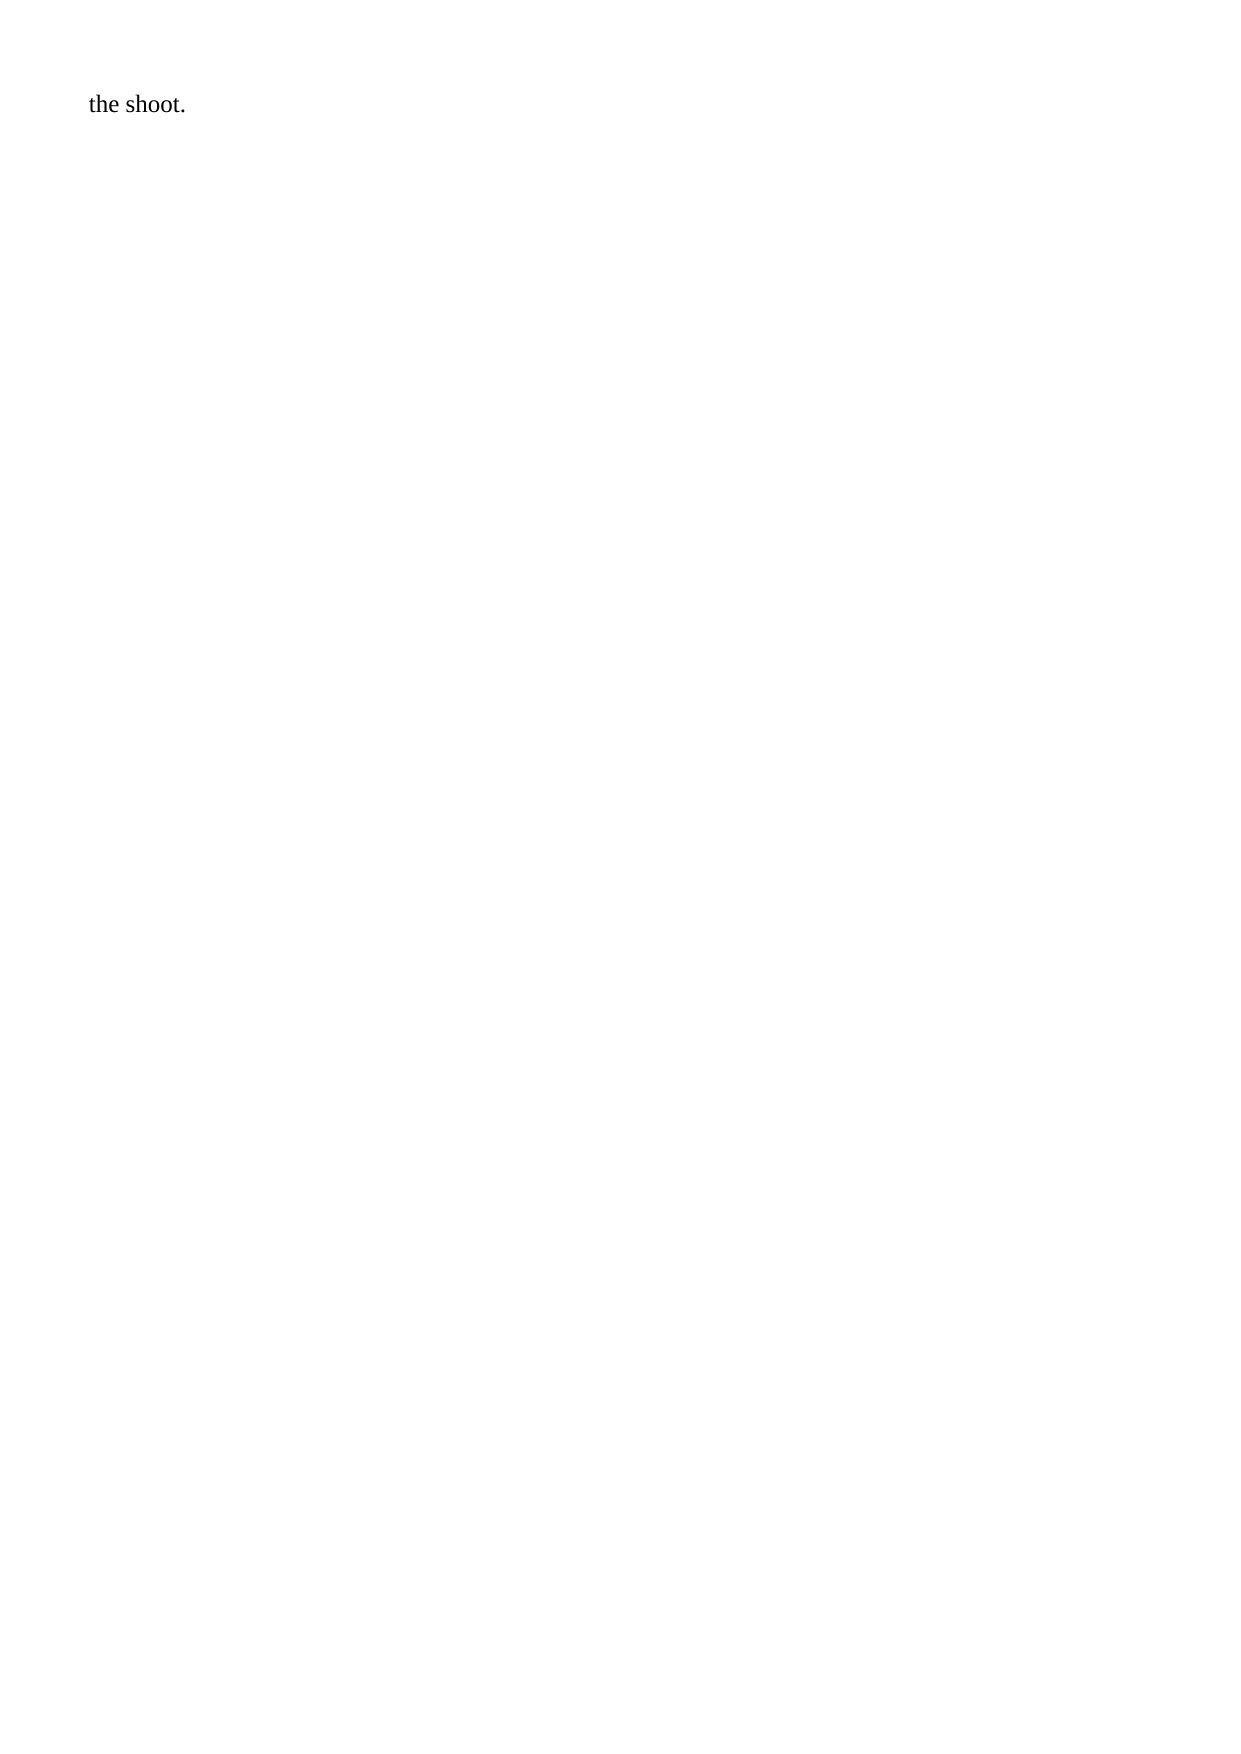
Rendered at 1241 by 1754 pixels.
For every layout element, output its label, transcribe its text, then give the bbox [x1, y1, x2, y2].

subtitle the shoot. [59, 89, 1181, 117]
